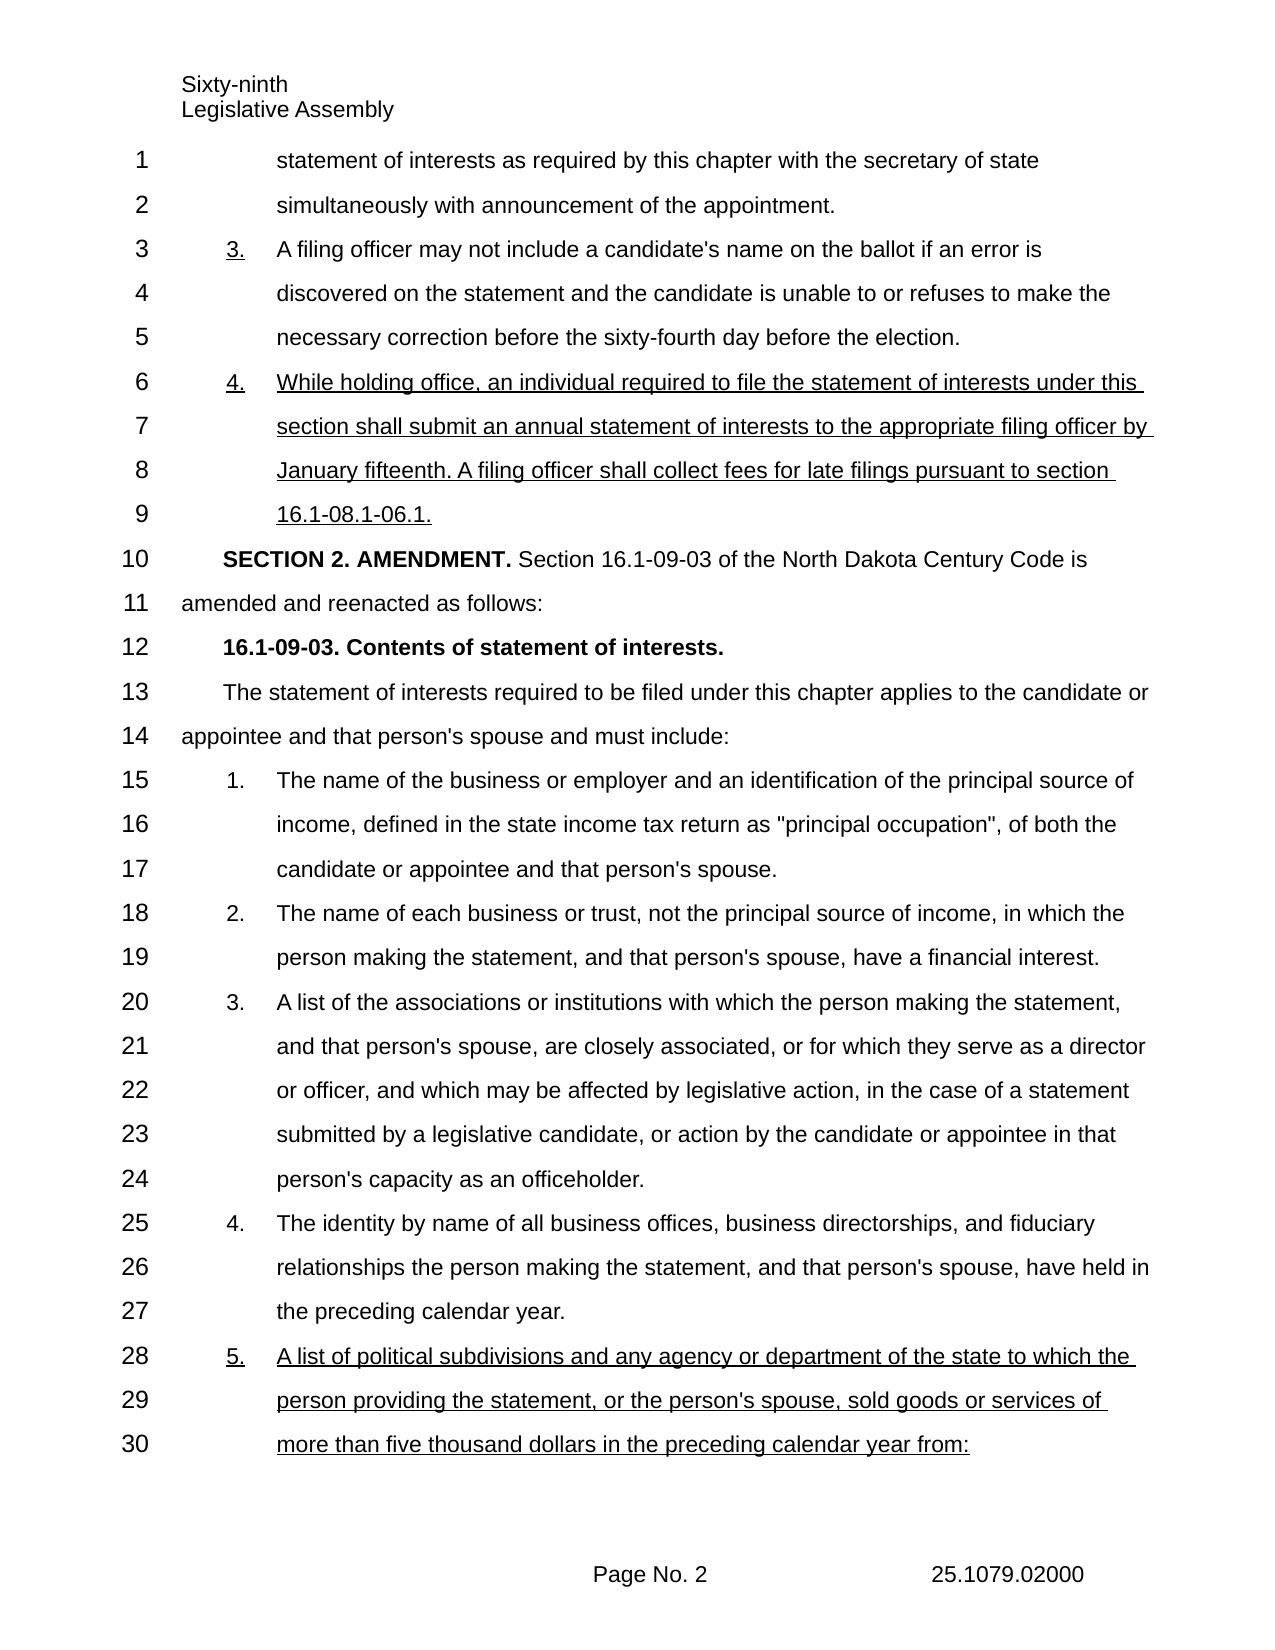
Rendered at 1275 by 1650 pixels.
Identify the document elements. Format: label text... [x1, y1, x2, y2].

text 4. The identity by name of all business offices, business directorships, and fiduciary relationships the person making the statement, and that person's spouse, have held in the preceding calendar year. [181, 1196, 1154, 1329]
text 1. The name of the business or employer and an identification of the principal source of income, defined in the state income tax return as "principal occupation", of both the candidate or appointee and that person's spouse. [181, 753, 1154, 886]
text 2. The name of each business or trust, not the principal source of income, in which the person making the statement, and that person's spouse, have a financial interest. [181, 886, 1154, 974]
text 5. A list of political subdivisions and any agency or department of the state to which the person providing the statement, or the person's spouse, sold goods or services of more than five thousand dollars in the preceding calendar year from: [181, 1329, 1154, 1461]
text 4. While holding office, an individual required to file the statement of interests under this section shall submit an annual statement of interests to the appropriate filing officer by January fifteenth. A filing officer shall collect fees for late filings pursuant to section 16.1‑08.1‑06.1. [181, 355, 1154, 532]
text 3. A filing officer may not include a candidate's name on the ballot if an error is discovered on the statement and the candidate is unable to or refuses to make the necessary correction before the sixty-fourth day before the election. [181, 222, 1154, 355]
text 3. A list of the associations or institutions with which the person making the statement, and that person's spouse, are closely associated, or for which they serve as a director or officer, and which may be affected by legislative action, in the case of a statement submitted by a legislative candidate, or action by the candidate or appointee in that person's capacity as an officeholder. [181, 974, 1154, 1196]
text SECTION 2. AMENDMENT. Section 16.1‑09‑03 of the North Dakota Century Code is amended and reenacted as follows: [181, 532, 1154, 620]
subtitle 16.1‑09‑03. Contents of statement of interests. [181, 620, 1154, 664]
text statement of interests as required by this chapter with the secretary of state simultaneously with announcement of the appointment. [181, 133, 1154, 222]
text The statement of interests required to be filed under this chapter applies to the candidate or appointee and that person's spouse and must include: [181, 664, 1154, 753]
